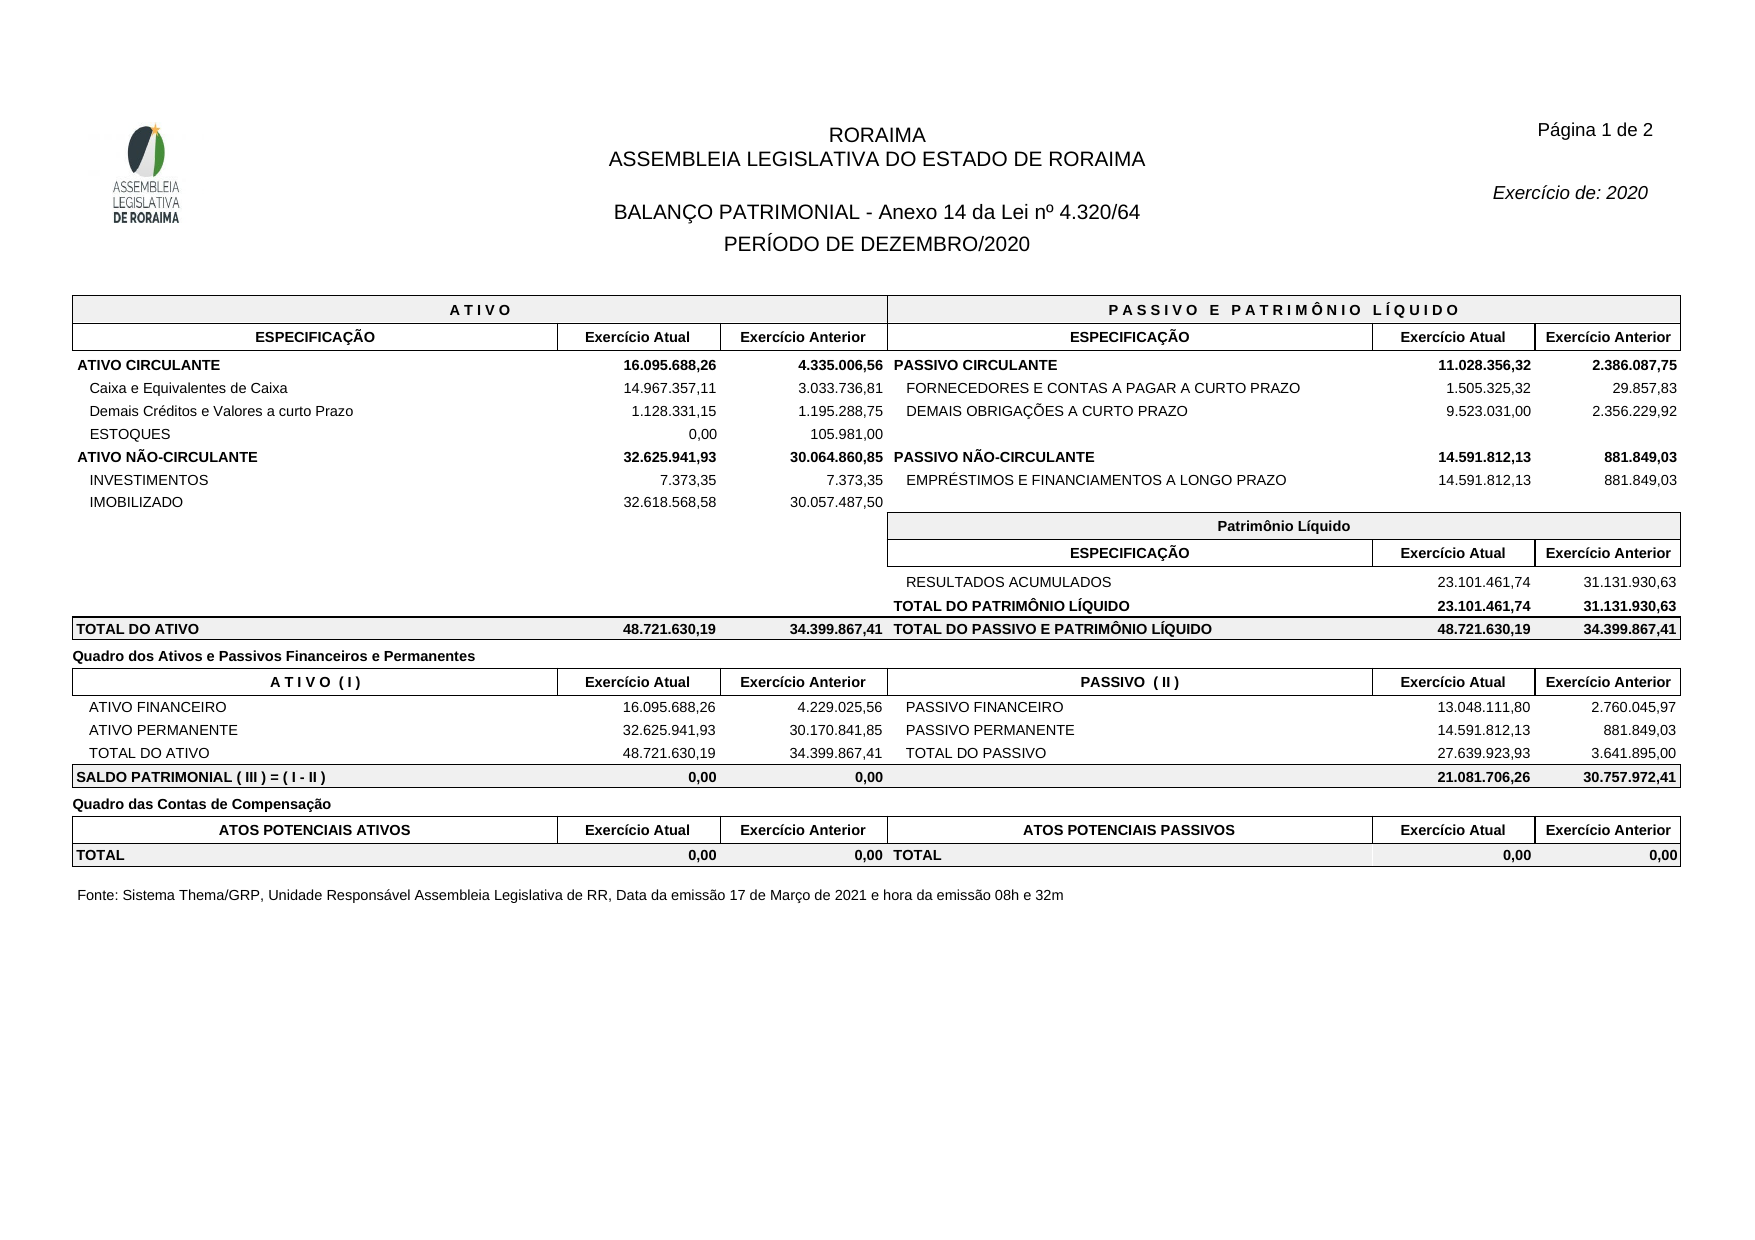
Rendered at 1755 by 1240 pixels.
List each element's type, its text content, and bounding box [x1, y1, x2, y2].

table_cell 29.857,83 [1562, 377, 1683, 400]
table_cell [889, 423, 1369, 446]
table_cell 1.128.331,15 [489, 400, 753, 423]
table_header Exercício Atual [558, 817, 720, 843]
table_cell 48.721.630,19 [549, 618, 753, 639]
table_cell 34.399.867,41 [1557, 618, 1680, 639]
table_cell Caixa e Equivalentes de Caixa [71, 377, 488, 400]
table_cell [1557, 788, 1681, 816]
table_header P A S S I V O E P A T R I M Ô N I O L Í Q U I D O [888, 296, 1680, 322]
table_cell 30.064.860,85 [753, 446, 888, 469]
table_header Exercício Atual [558, 669, 720, 695]
table_header 4.335.006,56 [753, 351, 888, 377]
table_cell TOTAL DO PASSIVO [894, 742, 1256, 764]
table_cell 3.641.895,00 [1557, 742, 1681, 764]
table_cell SALDO PATRIMONIAL ( III ) = ( I - II ) [73, 765, 477, 787]
table_cell [1370, 423, 1562, 446]
table_cell 14.591.812,13 [1256, 719, 1557, 742]
table_cell 32.625.941,93 [477, 719, 753, 742]
table_header 4.229.025,56 [753, 696, 894, 719]
table_cell 30.757.972,41 [1557, 765, 1680, 787]
table_cell Demais Créditos e Valores a curto Prazo [71, 400, 488, 423]
table_cell Exercício Atual [1373, 540, 1534, 566]
table_header ATOS POTENCIAIS PASSIVOS [888, 817, 1372, 843]
table_header A T I V O [73, 296, 887, 322]
table_cell 1.505.325,32 [1370, 377, 1562, 400]
table_cell FORNECEDORES E CONTAS A PAGAR A CURTO PRAZO [889, 377, 1369, 400]
table_header Patrimônio Líquido [888, 513, 1680, 539]
table_cell 0,00 TOTAL [720, 844, 1372, 866]
table_cell TOTAL DO PATRIMÔNIO LÍQUIDO [888, 594, 1325, 616]
table_cell 9.523.031,00 [1370, 400, 1562, 423]
table_cell [1562, 423, 1683, 446]
table_cell Exercício Atual [558, 324, 720, 349]
table_header Exercício Anterior [1536, 817, 1680, 843]
table_cell Quadro dos Ativos e Passivos Financeiros e Permanentes [72, 640, 549, 668]
table_cell 48.721.630,19 [1325, 618, 1557, 639]
table_cell 881.849,03 [1557, 719, 1681, 742]
table_header 11.028.356,32 [1370, 351, 1562, 377]
table_cell Exercício Anterior [1536, 540, 1680, 566]
table_header Exercício Anterior [721, 669, 887, 695]
table_header Exercício Anterior [721, 817, 887, 843]
table_cell ATIVO NÃO-CIRCULANTE [71, 446, 488, 469]
table_header 16.095.688,26 [489, 351, 753, 377]
table_header Exercício Anterior [1536, 669, 1680, 695]
table_cell [888, 640, 1325, 668]
table_cell 48.721.630,19 [477, 742, 753, 764]
table_cell 30.170.841,85 [753, 719, 894, 742]
table_cell 0,00 [753, 765, 894, 787]
table_header Exercício Atual [1373, 817, 1534, 843]
table_header 31.131.930,63 [1557, 567, 1681, 594]
table_cell [753, 788, 894, 816]
table_cell 27.639.923,93 [1256, 742, 1557, 764]
table_cell PASSIVO PERMANENTE [894, 719, 1256, 742]
table_cell IMOBILIZADO [71, 492, 488, 521]
table_cell [1256, 788, 1557, 816]
table_header 2.386.087,75 [1562, 348, 1683, 377]
table_cell DEMAIS OBRIGAÇÕES A CURTO PRAZO [889, 400, 1369, 423]
table_cell Exercício Anterior [721, 324, 887, 349]
table_cell 14.591.812,13 [1370, 469, 1562, 492]
table_cell 14.967.357,11 [489, 377, 753, 400]
table_cell PASSIVO NÃO-CIRCULANTE [889, 446, 1369, 469]
table_cell [1325, 640, 1557, 668]
table_cell TOTAL DO PASSIVO E PATRIMÔNIO LÍQUIDO [888, 618, 1325, 639]
table_header 2.760.045,97 [1557, 696, 1681, 719]
table_cell 2.356.229,92 [1562, 400, 1683, 423]
table_cell 0,00 [1535, 844, 1680, 866]
table_cell Exercício Atual [1373, 324, 1534, 349]
table_cell 7.373,35 [753, 469, 888, 492]
table_cell 7.373,35 [489, 469, 753, 492]
table_cell [894, 788, 1256, 816]
table_header ATIVO CIRCULANTE [71, 351, 488, 377]
table_cell 32.625.941,93 [489, 446, 753, 469]
table_header 13.048.111,80 [1256, 696, 1557, 719]
table_cell [549, 640, 753, 668]
table_cell 34.399.867,41 [753, 742, 894, 764]
table_cell 881.849,03 [1562, 446, 1683, 469]
table_cell ESPECIFICAÇÃO [888, 540, 1372, 566]
table_cell 0,00 [489, 423, 753, 446]
table_cell 0,00 [477, 765, 753, 787]
table_cell TOTAL DO ATIVO [73, 618, 549, 639]
table_cell Exercício Anterior [1536, 324, 1680, 349]
table_header 16.095.688,26 [477, 696, 753, 719]
table_cell 3.033.736,81 [753, 377, 888, 400]
table_cell [1557, 640, 1681, 668]
table_cell [894, 765, 1256, 787]
table_header 23.101.461,74 [1325, 567, 1557, 594]
table_cell 105.981,00 [753, 423, 888, 446]
table_cell 23.101.461,74 [1325, 594, 1557, 616]
table_cell TOTAL [73, 844, 558, 866]
table_header PASSIVO CIRCULANTE [889, 351, 1369, 377]
table_cell 0,00 [558, 844, 720, 866]
table_cell 881.849,03 [1562, 469, 1683, 492]
table_cell ESPECIFICAÇÃO [73, 324, 557, 349]
table_header ATIVO FINANCEIRO [72, 696, 477, 719]
table_cell TOTAL DO ATIVO [72, 742, 477, 764]
table_cell ESPECIFICAÇÃO [888, 324, 1372, 349]
table_cell [753, 640, 888, 668]
table_header RESULTADOS ACUMULADOS [888, 567, 1325, 594]
table_cell 32.618.568,58 [489, 492, 753, 521]
table_cell 14.591.812,13 [1370, 446, 1562, 469]
table_cell [889, 492, 1369, 512]
table_cell ESTOQUES [71, 423, 488, 446]
table_cell EMPRÉSTIMOS E FINANCIAMENTOS A LONGO PRAZO [889, 469, 1369, 492]
table_cell ATIVO PERMANENTE [72, 719, 477, 742]
table_cell [477, 788, 753, 816]
table_cell 31.131.930,63 [1557, 594, 1681, 616]
table_cell 34.399.867,41 [753, 618, 888, 639]
table_cell 1.195.288,75 [753, 400, 888, 423]
table_header PASSIVO ( II ) [888, 669, 1372, 695]
table_header A T I V O ( I ) [73, 669, 557, 695]
table_cell [1370, 492, 1562, 512]
table_header Exercício Atual [1373, 669, 1534, 695]
table_header PASSIVO FINANCEIRO [894, 696, 1256, 719]
table_header [72, 565, 888, 616]
table_cell [1562, 492, 1683, 521]
table_cell 0,00 [1373, 844, 1535, 866]
text Fonte: Sistema Thema/GRP, Unidade Responsável Assembleia Legislativa de RR, Data da emissão 17 de Março de 2021 e hora da emissão 08h e 32m [77, 887, 1694, 903]
table_cell INVESTIMENTOS [71, 469, 488, 492]
table_cell Quadro das Contas de Compensação [72, 788, 477, 816]
table_cell 21.081.706,26 [1256, 765, 1557, 787]
table_cell 30.057.487,50 [753, 492, 888, 521]
table_header ATOS POTENCIAIS ATIVOS [73, 817, 557, 843]
